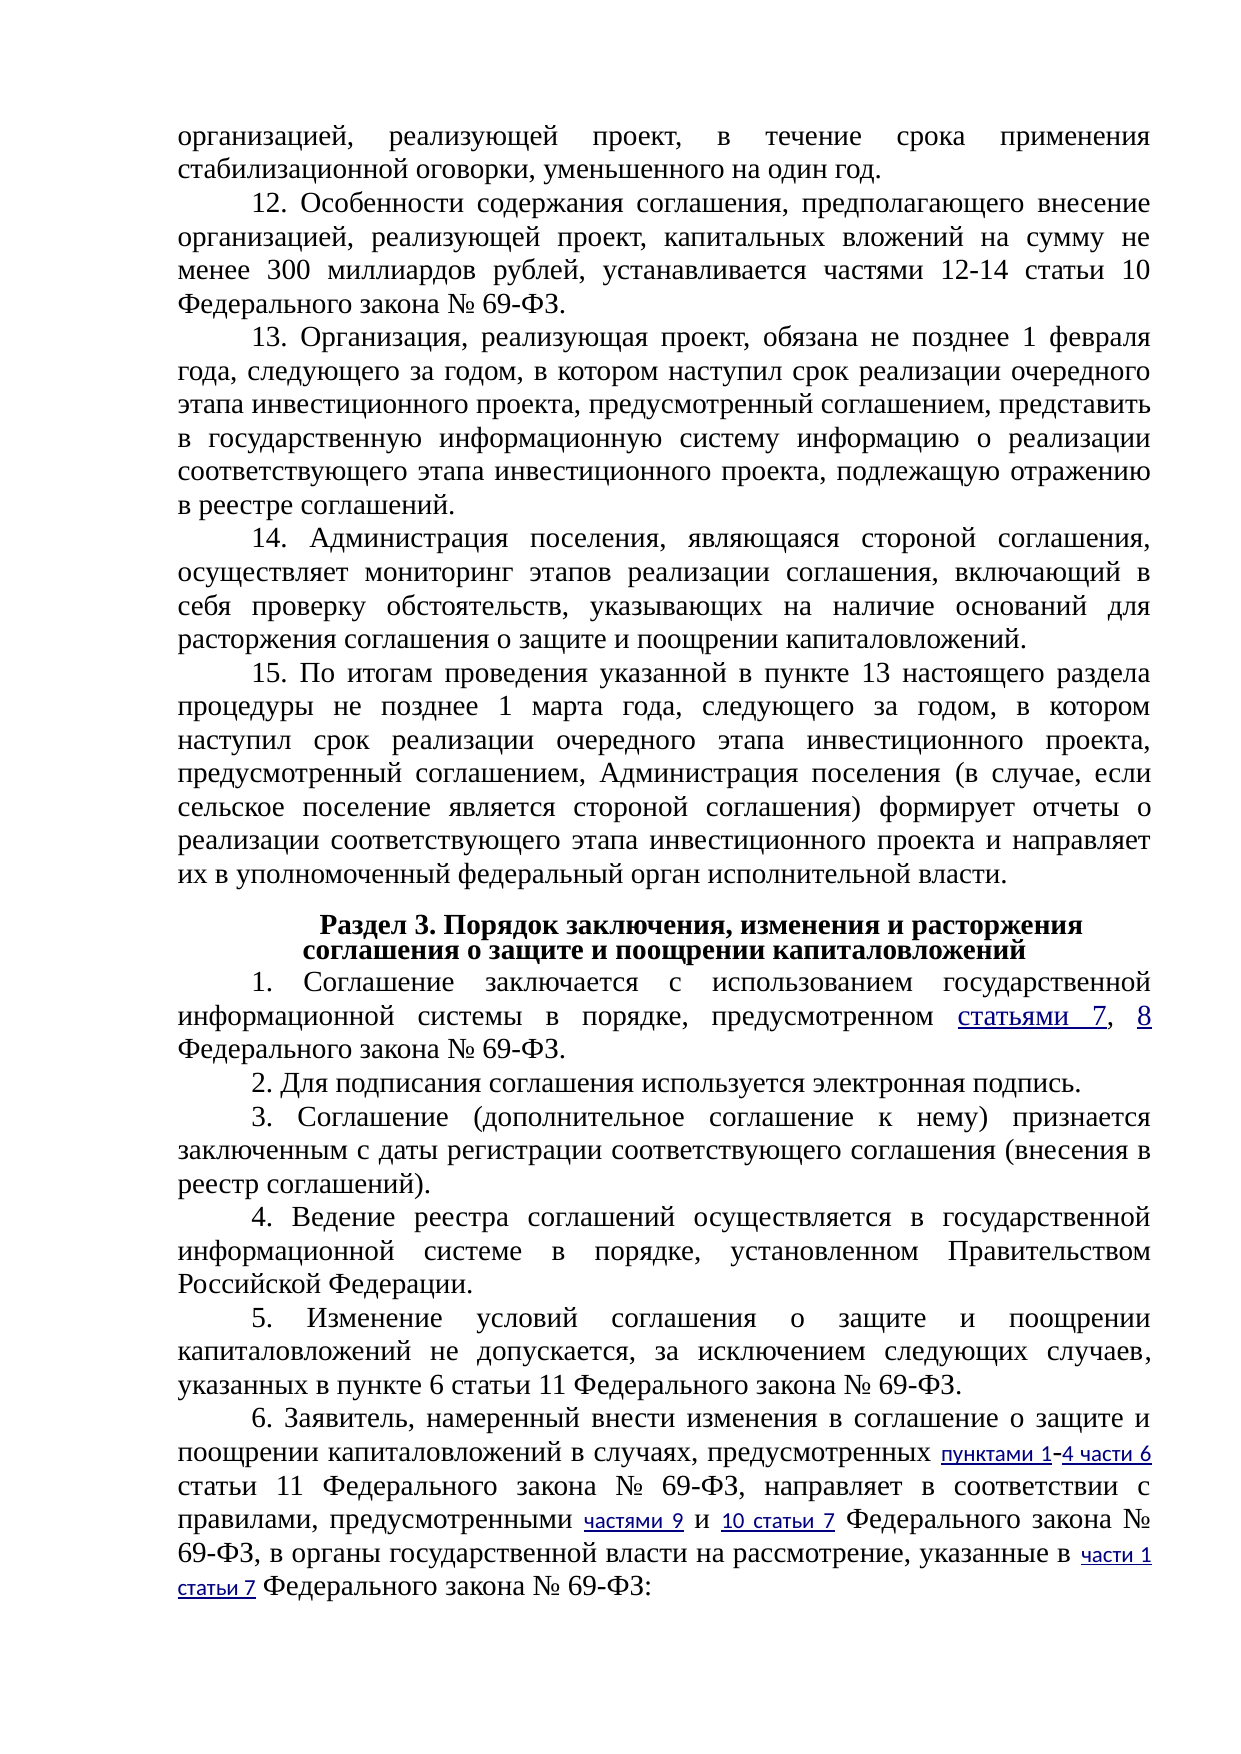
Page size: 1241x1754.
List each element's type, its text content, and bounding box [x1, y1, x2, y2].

text 12. Особенности содержания соглашения, предполагающего внесение организацией, реализующей проект, капитальных вложений на сумму не менее 300 миллиардов рублей, устанавливается частями 12-14 статьи 10 Федерального закона № 69-ФЗ. [177, 185, 1152, 319]
text 6. Заявитель, намеренный внести изменения в соглашение о защите и поощрении капиталовложений в случаях, предусмотренных пунктами 1-4 части 6 статьи 11 Федерального закона № 69-ФЗ, направляет в соответствии с правилами, предусмотренными частями 9 и 10 статьи 7 Федерального закона № 69-ФЗ, в органы государственной власти на рассмотрение, указанные в части 1 статьи 7 Федерального закона № 69-ФЗ: [177, 1401, 1152, 1602]
text 4. Ведение реестра соглашений осуществляется в государственной информационной системе в порядке, установленном Правительством Российской Федерации. [177, 1199, 1152, 1300]
text организацией, реализующей проект, в течение срока применения стабилизационной оговорки, уменьшенного на один год. [177, 118, 1152, 185]
text 1. Соглашение заключается с использованием государственной информационной системы в порядке, предусмотренном статьями 7, 8 Федерального закона № 69-ФЗ. [177, 964, 1152, 1065]
text 3. Соглашение (дополнительное соглашение к нему) признается заключенным с даты регистрации соответствующего соглашения (внесения в реестр соглашений). [177, 1099, 1152, 1199]
text 14. Администрация поселения, являющаяся стороной соглашения, осуществляет мониторинг этапов реализации соглашения, включающий в себя проверку обстоятельств, указывающих на наличие оснований для расторжения соглашения о защите и поощрении капиталовложений. [177, 521, 1152, 655]
text Раздел 3. Порядок заключения, изменения и расторжения соглашения о защите и поощрении капиталовложений [177, 914, 1152, 964]
text 15. По итогам проведения указанной в пункте 13 настоящего раздела процедуры не позднее 1 марта года, следующего за годом, в котором наступил срок реализации очередного этапа инвестиционного проекта, предусмотренный соглашением, Администрация поселения (в случае, если сельское поселение является стороной соглашения) формирует отчеты о реализации соответствующего этапа инвестиционного проекта и направляет их в уполномоченный федеральный орган исполнительной власти. [177, 655, 1152, 889]
text 2. Для подписания соглашения используется электронная подпись. [177, 1065, 1152, 1099]
text 13. Организация, реализующая проект, обязана не позднее 1 февраля года, следующего за годом, в котором наступил срок реализации очередного этапа инвестиционного проекта, предусмотренный соглашением, представить в государственную информационную систему информацию о реализации соответствующего этапа инвестиционного проекта, подлежащую отражению в реестре соглашений. [177, 319, 1152, 521]
text 5. Изменение условий соглашения о защите и поощрении капиталовложений не допускается, за исключением следующих случаев, указанных в пункте 6 статьи 11 Федерального закона № 69-ФЗ. [177, 1300, 1152, 1401]
